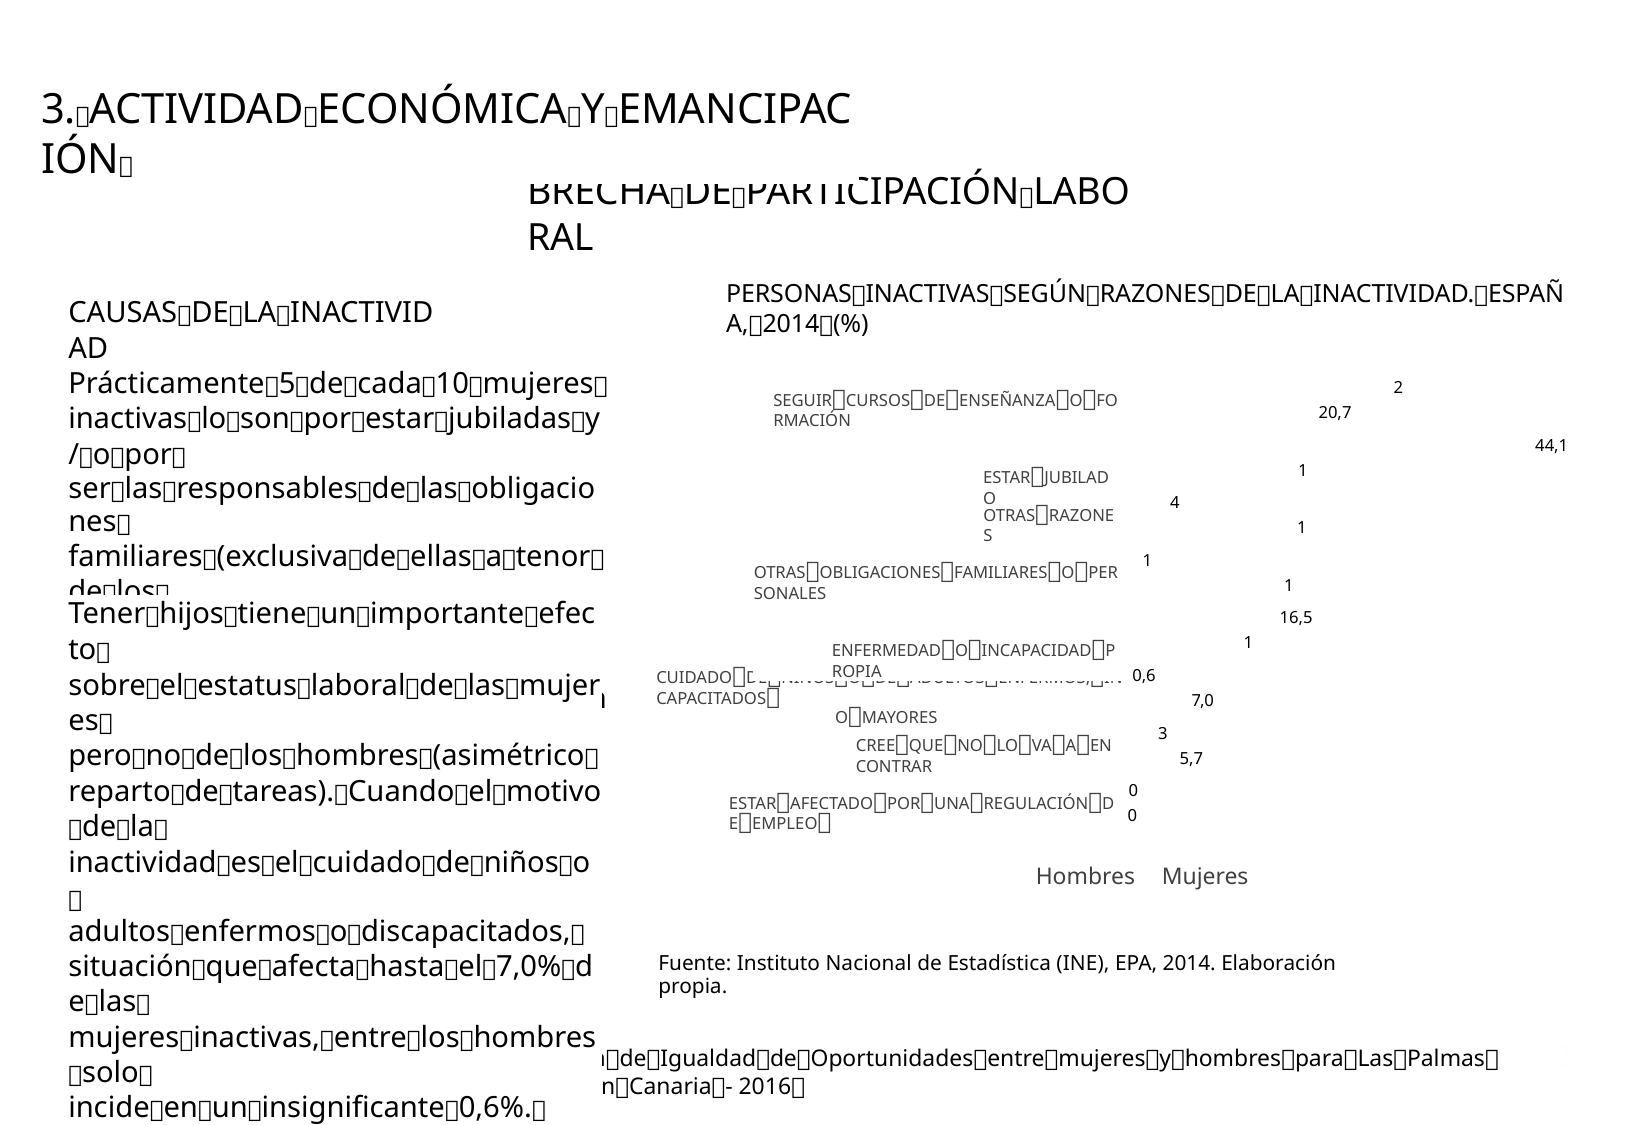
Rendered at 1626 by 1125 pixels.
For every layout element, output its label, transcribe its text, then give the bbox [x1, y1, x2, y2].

text 2,6 [1277, 633, 1298, 653]
text ,4 [1191, 723, 1204, 743]
text repartoꢀdeꢀtareas).ꢀCuandoꢀelꢀmotivoꢀdeꢀlaꢀ [68, 773, 602, 844]
text 7,0 [1317, 575, 1338, 595]
text incideꢀenꢀunꢀinsignificanteꢀ0,6%.ꢀ [68, 1089, 602, 1125]
text OTRASꢀOBLIGACIONESꢀFAMILIARESꢀOꢀPERSONALES [753, 562, 1121, 603]
text 2 [1393, 377, 1427, 398]
text Hombres [1036, 862, 1147, 890]
text ENFERMEDADꢀOꢀINCAPACIDADꢀPROPIA [832, 640, 1121, 681]
text 0,6 [1132, 665, 1178, 686]
text Prácticamenteꢀ5ꢀdeꢀcadaꢀ10ꢀmujeresꢀ [68, 365, 608, 401]
text Tenerꢀhijosꢀtieneꢀunꢀimportanteꢀefectoꢀ [68, 595, 602, 667]
text 44,1 [1535, 435, 1590, 455]
text inactivasꢀloꢀsonꢀporꢀestarꢀjubiladasꢀy/ꢀoꢀporꢀ [68, 401, 608, 471]
text peroꢀnoꢀdeꢀlosꢀhombresꢀ(asimétricoꢀ [68, 737, 602, 773]
text 1 [1298, 460, 1331, 480]
text 0 [1127, 805, 1161, 826]
text 8,5 [1331, 460, 1352, 480]
text ,7 [1203, 492, 1216, 513]
text 5,7 [1179, 748, 1225, 768]
text 20,7 [1318, 402, 1373, 422]
text ,0 [1200, 690, 1237, 711]
text adultosꢀenfermosꢀoꢀdiscapacitados,ꢀ [68, 914, 602, 948]
text CAUSASꢀDEꢀLAꢀINACTIVIDAD [68, 294, 435, 365]
text 3.ꢀACTIVIDADꢀECONÓMICAꢀYꢀEMANCIPACIÓNꢀ [41, 82, 859, 184]
text 1 [1243, 633, 1277, 653]
text 0 [1128, 781, 1162, 801]
text familiaresꢀ(exclusivaꢀdeꢀellasꢀaꢀtenorꢀdeꢀlosꢀ [68, 538, 608, 609]
text IIIꢀPlanꢀdeꢀIgualdadꢀdeꢀOportunidadesꢀentreꢀmujeresꢀyꢀhombresꢀparaꢀLasꢀPalmasꢀdeꢀGranꢀCanariaꢀ- 2016ꢀ [602, 1044, 1511, 1100]
text ESTARꢀJUBILADO [983, 468, 1121, 505]
text inactividadꢀesꢀelꢀcuidadoꢀdeꢀniñosꢀoꢀ [68, 844, 602, 914]
text ,1 [1161, 805, 1173, 826]
text OꢀMAYORES [861, 708, 1125, 727]
text BRECHAꢀDEꢀPARTICIPACIÓNꢀLABORAL [527, 168, 1135, 259]
text 1 [1142, 550, 1176, 570]
text 3 [1158, 723, 1191, 743]
text 7 [1191, 690, 1200, 711]
text PERSONASꢀINACTIVASꢀSEGÚNꢀRAZONESꢀDEꢀLAꢀINACTIVIDAD.ꢀESPAÑA,ꢀ2014ꢀ(%) [726, 278, 1571, 339]
text 16,5 [1279, 608, 1334, 628]
text 8 [1594, 1039, 1609, 1075]
text ,7 [1176, 550, 1188, 570]
text OTRASꢀRAZONES [983, 505, 1121, 546]
text Fuente: Instituto Nacional de Estadística (INE), EPA, 2014. Elaboración propia. [658, 952, 1352, 998]
text CUIDADOꢀDEꢀNIÑOSꢀOꢀDEꢀADULTOSꢀENFERMOS,ꢀINCAPACITADOSꢀ [656, 668, 1125, 708]
text Mujeres [1162, 862, 1265, 890]
text situaciónꢀqueꢀafectaꢀhastaꢀelꢀ7,0%ꢀdeꢀlasꢀ [68, 948, 602, 1019]
text 8,4 [1330, 517, 1351, 538]
text 8,8 [1427, 377, 1448, 398]
text CREEꢀQUEꢀNOꢀLOꢀVAꢀAꢀENCONTRAR [856, 735, 1121, 776]
text 1 [1284, 575, 1317, 595]
text mujeresꢀinactivas,ꢀentreꢀlosꢀhombresꢀsoloꢀ [68, 1019, 602, 1089]
text ESTARꢀAFECTADOꢀPORꢀUNAꢀREGULACIÓNꢀDEꢀEMPLEOꢀ [729, 793, 1121, 834]
text 4 [1170, 492, 1203, 513]
text sobreꢀelꢀestatusꢀlaboralꢀdeꢀlasꢀmujeresꢀ [68, 667, 602, 737]
text 2 [1555, 1039, 1594, 1075]
text 1 [1297, 517, 1330, 538]
text SEGUIRꢀCURSOSꢀDEꢀENSEÑANZAꢀOꢀFORMACIÓN [773, 390, 1121, 430]
text serꢀlasꢀresponsablesꢀdeꢀlasꢀobligacionesꢀ [68, 471, 608, 538]
text OꢀMAYORES [835, 708, 849, 727]
text ,2 [1162, 781, 1174, 801]
